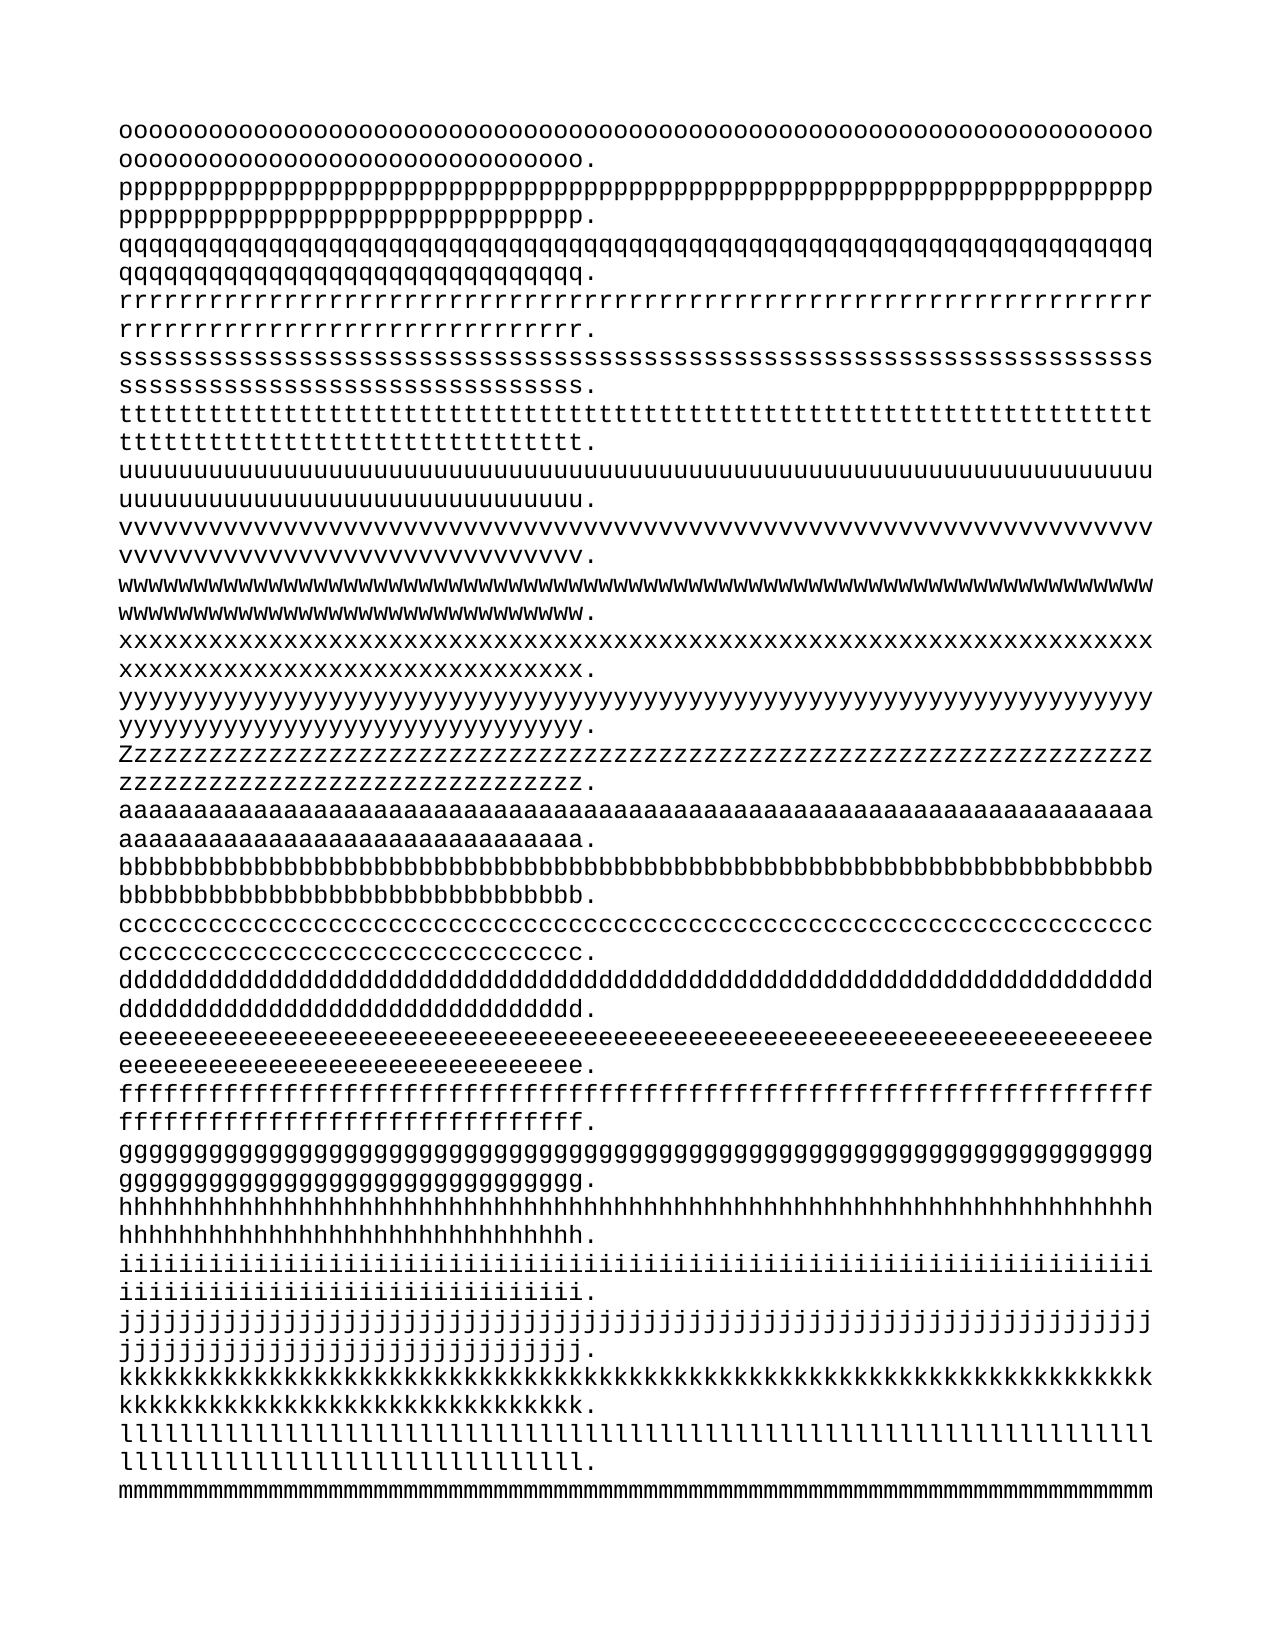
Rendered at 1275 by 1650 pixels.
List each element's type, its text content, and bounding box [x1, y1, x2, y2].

text pppppppppppppppppppppppppppppppppppppppppppppppppppppppppppppppppppppppppppppppppppppppppppppppppppp. [118, 175, 1157, 231]
text aaaaaaaaaaaaaaaaaaaaaaaaaaaaaaaaaaaaaaaaaaaaaaaaaaaaaaaaaaaaaaaaaaaaaaaaaaaaaaaaaaaaaaaaaaaaaaaaaaaa. [118, 798, 1157, 855]
text yyyyyyyyyyyyyyyyyyyyyyyyyyyyyyyyyyyyyyyyyyyyyyyyyyyyyyyyyyyyyyyyyyyyyyyyyyyyyyyyyyyyyyyyyyyyyyyyyyyy. [118, 685, 1157, 741]
text jjjjjjjjjjjjjjjjjjjjjjjjjjjjjjjjjjjjjjjjjjjjjjjjjjjjjjjjjjjjjjjjjjjjjjjjjjjjjjjjjjjjjjjjjjjjjjjjjjjj. [118, 1308, 1157, 1365]
text tttttttttttttttttttttttttttttttttttttttttttttttttttttttttttttttttttttttttttttttttttttttttttttttttttt. [118, 401, 1157, 458]
text vvvvvvvvvvvvvvvvvvvvvvvvvvvvvvvvvvvvvvvvvvvvvvvvvvvvvvvvvvvvvvvvvvvvvvvvvvvvvvvvvvvvvvvvvvvvvvvvvvvv. [118, 515, 1157, 571]
text cccccccccccccccccccccccccccccccccccccccccccccccccccccccccccccccccccccccccccccccccccccccccccccccccccc. [118, 911, 1157, 968]
text dddddddddddddddddddddddddddddddddddddddddddddddddddddddddddddddddddddddddddddddddddddddddddddddddddd. [118, 968, 1157, 1025]
text uuuuuuuuuuuuuuuuuuuuuuuuuuuuuuuuuuuuuuuuuuuuuuuuuuuuuuuuuuuuuuuuuuuuuuuuuuuuuuuuuuuuuuuuuuuuuuuuuuuu. [118, 458, 1157, 515]
text kkkkkkkkkkkkkkkkkkkkkkkkkkkkkkkkkkkkkkkkkkkkkkkkkkkkkkkkkkkkkkkkkkkkkkkkkkkkkkkkkkkkkkkkkkkkkkkkkkkk. [118, 1365, 1157, 1421]
text rrrrrrrrrrrrrrrrrrrrrrrrrrrrrrrrrrrrrrrrrrrrrrrrrrrrrrrrrrrrrrrrrrrrrrrrrrrrrrrrrrrrrrrrrrrrrrrrrrrr. [118, 288, 1157, 345]
text hhhhhhhhhhhhhhhhhhhhhhhhhhhhhhhhhhhhhhhhhhhhhhhhhhhhhhhhhhhhhhhhhhhhhhhhhhhhhhhhhhhhhhhhhhhhhhhhhhhh. [118, 1195, 1157, 1251]
text qqqqqqqqqqqqqqqqqqqqqqqqqqqqqqqqqqqqqqqqqqqqqqqqqqqqqqqqqqqqqqqqqqqqqqqqqqqqqqqqqqqqqqqqqqqqqqqqqqqq. [118, 231, 1157, 288]
text llllllllllllllllllllllllllllllllllllllllllllllllllllllllllllllllllllllllllllllllllllllllllllllllllll. [118, 1421, 1157, 1478]
text ssssssssssssssssssssssssssssssssssssssssssssssssssssssssssssssssssssssssssssssssssssssssssssssssssss. [118, 345, 1157, 401]
text Zzzzzzzzzzzzzzzzzzzzzzzzzzzzzzzzzzzzzzzzzzzzzzzzzzzzzzzzzzzzzzzzzzzzzzzzzzzzzzzzzzzzzzzzzzzzzzzzzzzz. [118, 741, 1157, 798]
text wwwwwwwwwwwwwwwwwwwwwwwwwwwwwwwwwwwwwwwwwwwwwwwwwwwwwwwwwwwwwwwwwwwwwwwwwwwwwwwwwwwwwwwwwwwwwwwwwwww. [118, 571, 1157, 628]
text ffffffffffffffffffffffffffffffffffffffffffffffffffffffffffffffffffffffffffffffffffffffffffffffffffff. [118, 1081, 1157, 1138]
text gggggggggggggggggggggggggggggggggggggggggggggggggggggggggggggggggggggggggggggggggggggggggggggggggggg. [118, 1138, 1157, 1195]
text iiiiiiiiiiiiiiiiiiiiiiiiiiiiiiiiiiiiiiiiiiiiiiiiiiiiiiiiiiiiiiiiiiiiiiiiiiiiiiiiiiiiiiiiiiiiiiiiiiii. [118, 1251, 1157, 1308]
text xxxxxxxxxxxxxxxxxxxxxxxxxxxxxxxxxxxxxxxxxxxxxxxxxxxxxxxxxxxxxxxxxxxxxxxxxxxxxxxxxxxxxxxxxxxxxxxxxxxx. [118, 628, 1157, 685]
text bbbbbbbbbbbbbbbbbbbbbbbbbbbbbbbbbbbbbbbbbbbbbbbbbbbbbbbbbbbbbbbbbbbbbbbbbbbbbbbbbbbbbbbbbbbbbbbbbbbb. [118, 855, 1157, 911]
text oooooooooooooooooooooooooooooooooooooooooooooooooooooooooooooooooooooooooooooooooooooooooooooooooooo. [118, 118, 1157, 175]
text mmmmmmmmmmmmmmmmmmmmmmmmmmmmmmmmmmmmmmmmmmmmmmmmmmmmmmmmmmmmmmmmmmmmm [118, 1478, 1157, 1506]
text eeeeeeeeeeeeeeeeeeeeeeeeeeeeeeeeeeeeeeeeeeeeeeeeeeeeeeeeeeeeeeeeeeeeeeeeeeeeeeeeeeeeeeeeeeeeeeeeeeee. [118, 1025, 1157, 1081]
